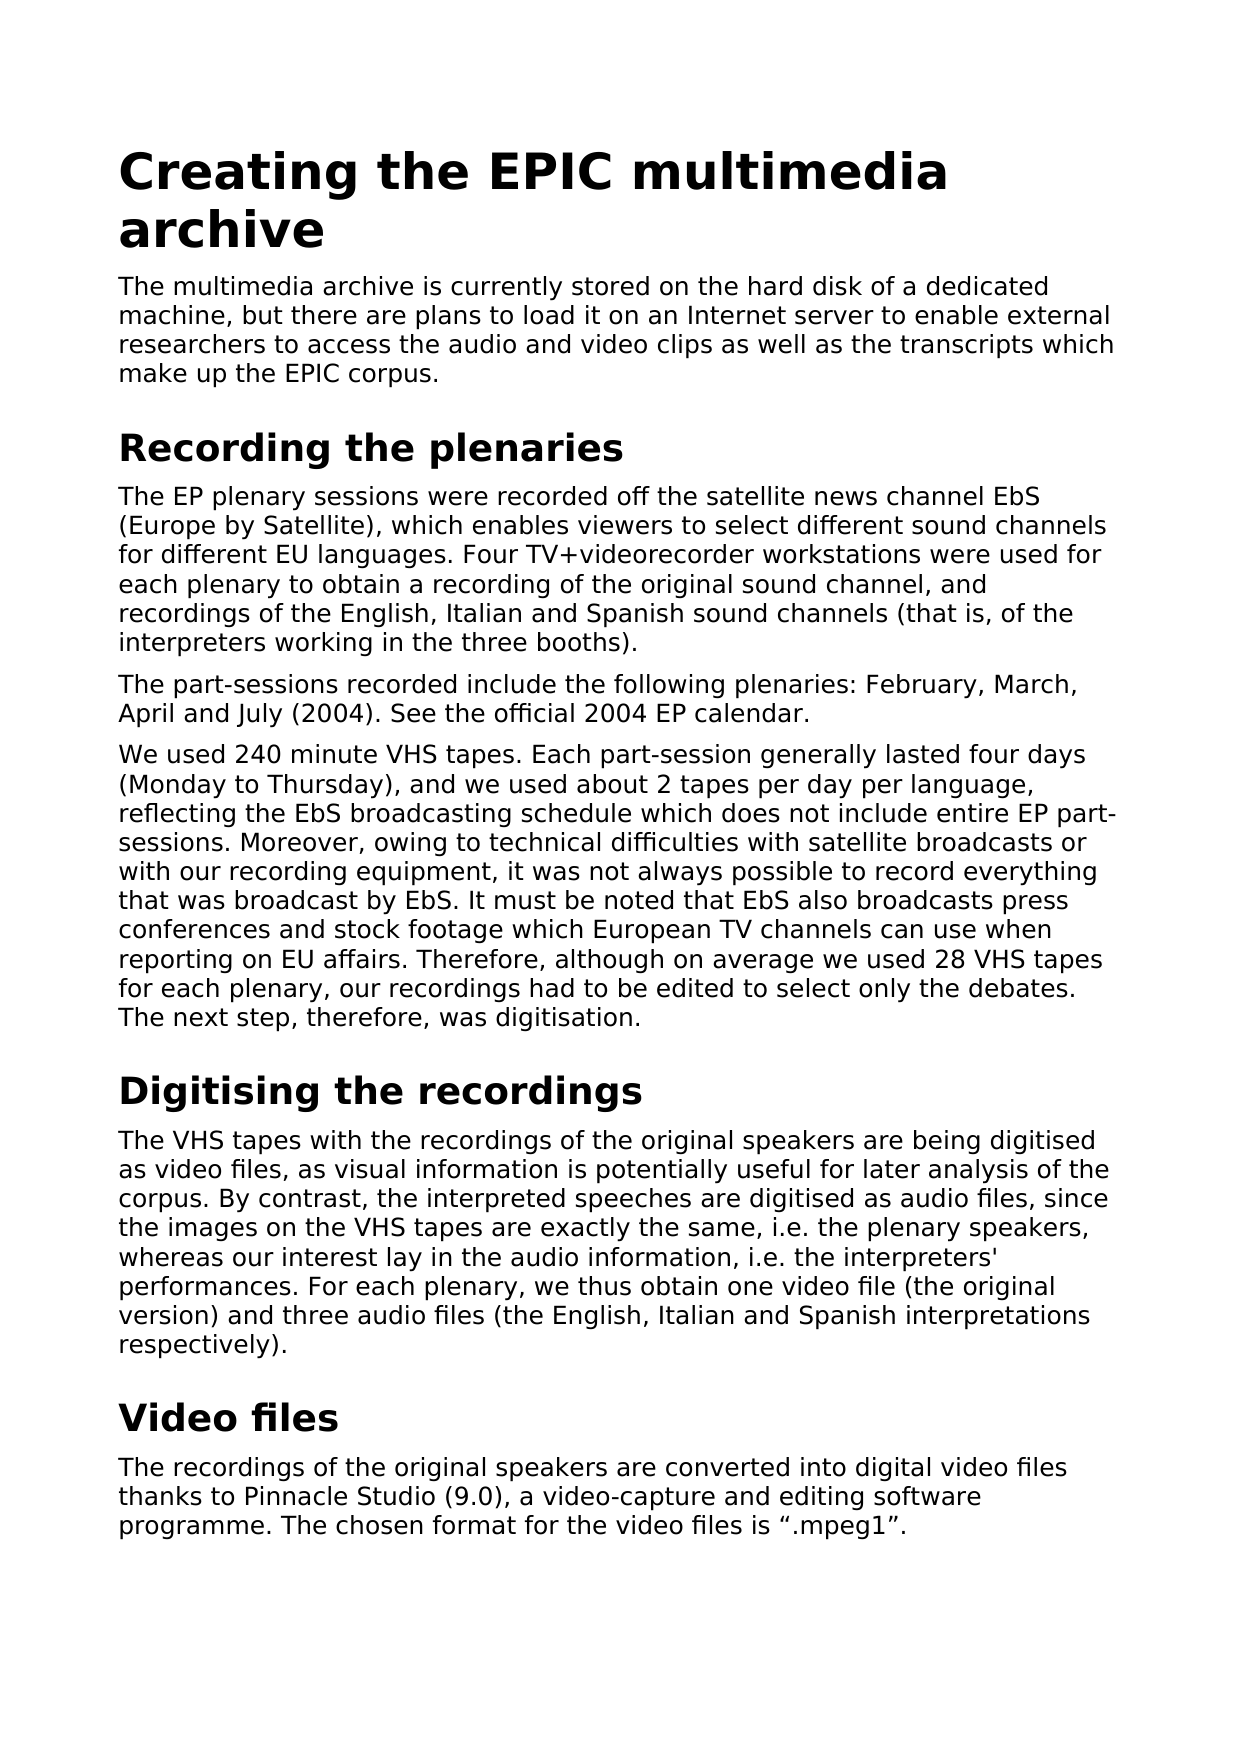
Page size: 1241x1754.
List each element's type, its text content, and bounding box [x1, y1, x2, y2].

text We used 240 minute VHS tapes. Each part-session generally lasted four days (Monday to Thursday), and we used about 2 tapes per day per language, reflecting the EbS broadcasting schedule which does not include entire EP part-sessions. Moreover, owing to technical difficulties with satellite broadcasts or with our recording equipment, it was not always possible to record everything that was broadcast by EbS. It must be noted that EbS also broadcasts press conferences and stock footage which European TV channels can use when reporting on EU affairs. Therefore, although on average we used 28 VHS tapes for each plenary, our recordings had to be edited to select only the debates. The next step, therefore, was digitisation. [118, 741, 1122, 1032]
subtitle Video files [118, 1397, 1122, 1441]
subtitle Digitising the recordings [118, 1070, 1122, 1113]
subtitle Creating the EPIC multimedia archive [118, 143, 1122, 259]
text The EP plenary sessions were recorded off the satellite news channel EbS (Europe by Satellite), which enables viewers to select different sound channels for different EU languages. Four TV+videorecorder workstations were used for each plenary to obtain a recording of the original sound channel, and recordings of the English, Italian and Spanish sound channels (that is, of the interpreters working in the three booths). [118, 482, 1122, 657]
text The VHS tapes with the recordings of the original speakers are being digitised as video files, as visual information is potentially useful for later analysis of the corpus. By contrast, the interpreted speeches are digitised as audio files, since the images on the VHS tapes are exactly the same, i.e. the plenary speakers, whereas our interest lay in the audio information, i.e. the interpreters' performances. For each plenary, we thus obtain one video file (the original version) and three audio files (the English, Italian and Spanish interpretations respectively). [118, 1126, 1122, 1359]
text The part-sessions recorded include the following plenaries: February, March, April and July (2004). See the official 2004 EP calendar. [118, 670, 1122, 728]
subtitle Recording the plenaries [118, 426, 1122, 470]
text The multimedia archive is currently stored on the hard disk of a dedicated machine, but there are plans to load it on an Internet server to enable external researchers to access the audio and video clips as well as the transcripts which make up the EPIC corpus. [118, 272, 1122, 389]
text The recordings of the original speakers are converted into digital video files thanks to Pinnacle Studio (9.0), a video-capture and editing software programme. The chosen format for the video files is “.mpeg1”. [118, 1453, 1122, 1541]
